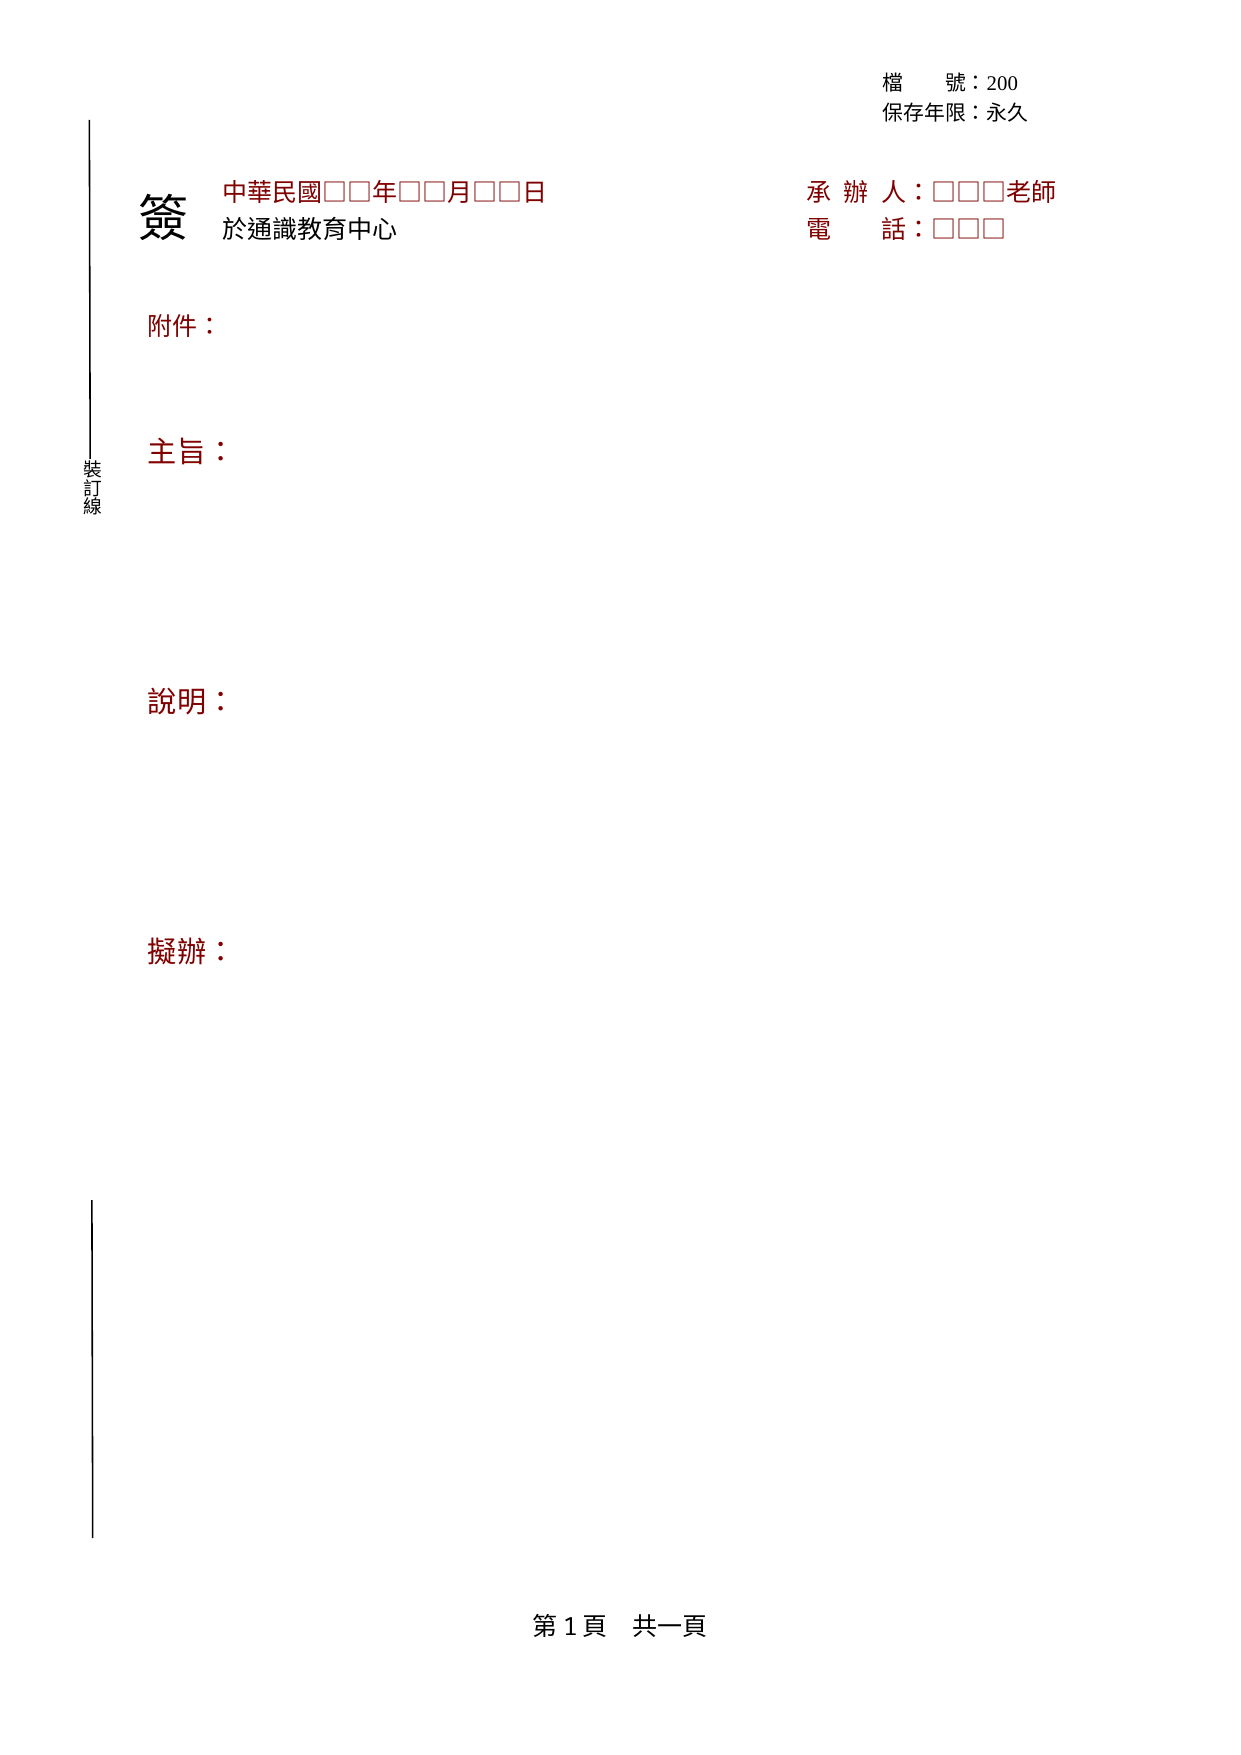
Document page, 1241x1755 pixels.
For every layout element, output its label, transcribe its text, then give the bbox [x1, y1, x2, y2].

table_cell 電 話：□□□ [803, 209, 1192, 245]
table_cell 於通識教育中心 [213, 209, 663, 245]
table_header 承 辦 人：□□□老師 [803, 173, 1192, 209]
text 簽 [131, 192, 195, 224]
table_header 檔 號：200 [874, 66, 1158, 97]
table_cell 保存年限：永久 [874, 97, 1158, 127]
text 附件： [148, 283, 1093, 346]
text 擬辦： [148, 908, 1093, 971]
table_header 中華民國□□年□□月□□日 [213, 173, 663, 209]
text 主旨： [148, 408, 1093, 471]
text 說明： [148, 658, 1093, 721]
